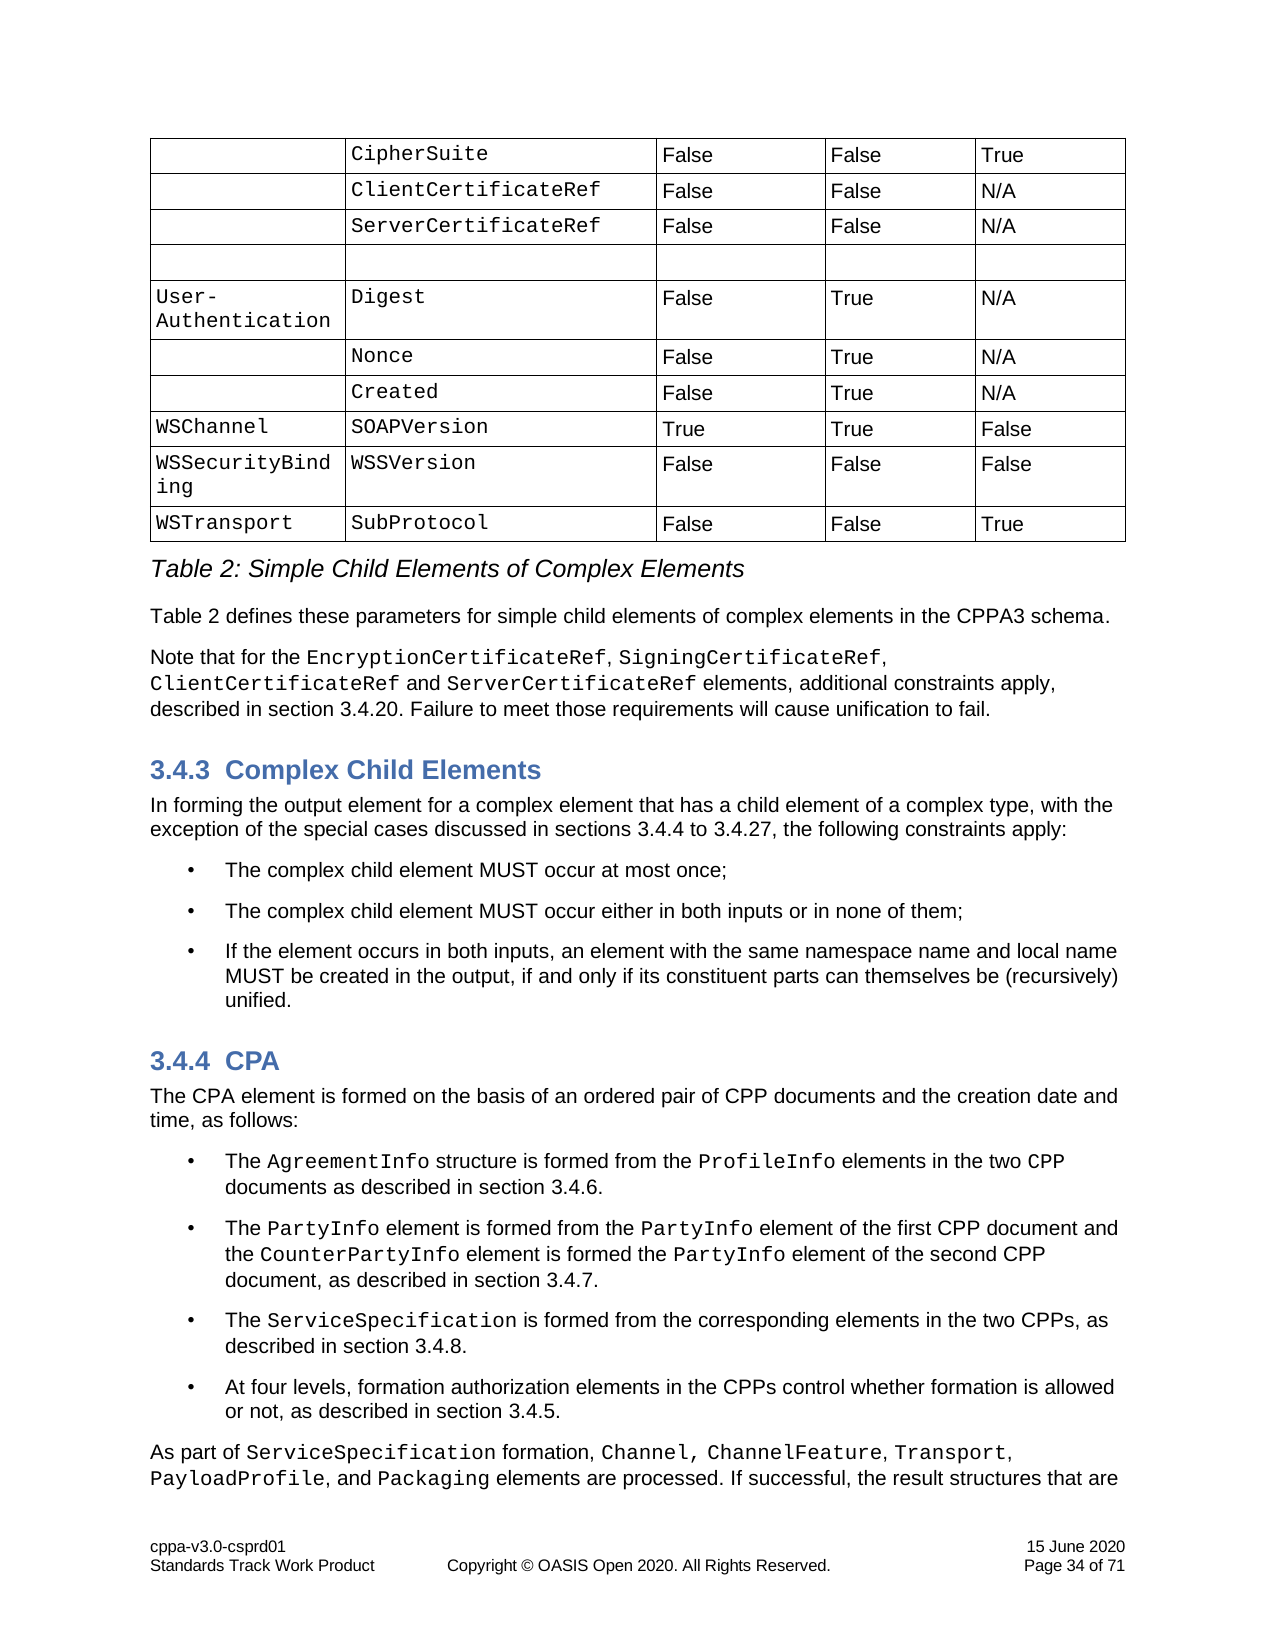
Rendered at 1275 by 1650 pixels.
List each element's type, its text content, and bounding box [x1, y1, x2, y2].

table_cell False [826, 447, 975, 506]
table_cell [151, 376, 345, 411]
table_cell False [657, 340, 825, 375]
table_cell [151, 245, 345, 280]
list The PartyInfo element is formed from the PartyInfo element of the first CPP document and the CounterPartyInfo element is formed the PartyInfo element of the second CPP document, as described in section 3.4.7. [187, 1216, 1125, 1292]
table_cell False [826, 210, 975, 244]
table_cell True [976, 139, 1125, 173]
table_cell False [657, 210, 825, 244]
table_cell [151, 139, 345, 173]
table_cell Nonce [346, 340, 656, 375]
table_cell N/A [976, 281, 1125, 339]
table_cell N/A [976, 376, 1125, 411]
table_cell True [657, 412, 825, 446]
table_cell ServerCertificateRef [346, 210, 656, 244]
list The AgreementInfo structure is formed from the ProfileInfo elements in the two CPP documents as described in section 3.4.6. [187, 1149, 1125, 1199]
table_cell False [826, 174, 975, 209]
table_cell [346, 245, 656, 280]
table_cell WSSVersion [346, 447, 656, 506]
text In forming the output element for a complex element that has a child element of a complex type, with the exception of the special cases discussed in sections 3.4.4 to 3.4.27, the following constraints apply: [150, 793, 1125, 841]
table_cell False [657, 447, 825, 506]
table_cell [151, 210, 345, 244]
list The ServiceSpecification is formed from the corresponding elements in the two CPPs, as described in section 3.4.8. [187, 1308, 1125, 1358]
table_cell SOAPVersion [346, 412, 656, 446]
table_cell N/A [976, 340, 1125, 375]
table_cell Created [346, 376, 656, 411]
table_cell N/A [976, 174, 1125, 209]
table_cell False [657, 174, 825, 209]
subtitle CPA [150, 1045, 1125, 1076]
table_cell [151, 340, 345, 375]
table_cell User­Authentication [151, 281, 345, 339]
table_cell WSSecurityBinding [151, 447, 345, 506]
list At four levels, formation authorization elements in the CPPs control whether formation is allowed or not, as described in section 3.4.5. [187, 1375, 1125, 1423]
table_cell False [657, 376, 825, 411]
table_cell False [976, 412, 1125, 446]
table_cell False [826, 139, 975, 173]
text The CPA element is formed on the basis of an ordered pair of CPP documents and the creation date and time, as follows: [150, 1084, 1125, 1132]
list If the element occurs in both inputs, an element with the same namespace name and local name MUST be created in the output, if and only if its constituent parts can themselves be (recursively) unified. [187, 939, 1125, 1012]
table_cell True [976, 507, 1125, 541]
table_cell True [826, 281, 975, 339]
table_cell N/A [976, 210, 1125, 244]
text As part of ServiceSpecification formation, Channel, ChannelFeature, Transport, PayloadProfile, and Packaging elements are processed. If successful, the result structures that are [150, 1440, 1125, 1492]
table_cell True [826, 376, 975, 411]
table_cell [976, 245, 1125, 280]
text Table 2 defines these parameters for simple child elements of complex elements in the CPPA3 schema. [150, 604, 1125, 628]
table_cell ClientCertificateRef [346, 174, 656, 209]
table_cell False [657, 507, 825, 541]
text Note that for the EncryptionCertificateRef, SigningCertificateRef, ClientCertificateRef and ServerCertificateRef elements, additional constraints apply, described in section 3.4.20. Failure to meet those requirements will cause unification to fail. [150, 644, 1125, 721]
table_cell False [657, 139, 825, 173]
table_cell [826, 245, 975, 280]
subtitle Complex Child Elements [150, 754, 1125, 785]
table_cell WSChannel [151, 412, 345, 446]
table_cell False [657, 281, 825, 339]
table_cell True [826, 412, 975, 446]
table_cell False [826, 507, 975, 541]
table_cell Digest [346, 281, 656, 339]
list The complex child element MUST occur at most once; [187, 858, 1125, 882]
table_cell [151, 174, 345, 209]
table_cell [657, 245, 825, 280]
table_cell CipherSuite [346, 139, 656, 173]
table_cell WSTransport [151, 507, 345, 541]
table_cell SubProtocol [346, 507, 656, 541]
table_cell False [976, 447, 1125, 506]
text Table 2: Simple Child Elements of Complex Elements [150, 554, 1125, 583]
table_cell True [826, 340, 975, 375]
list The complex child element MUST occur either in both inputs or in none of them; [187, 899, 1125, 923]
